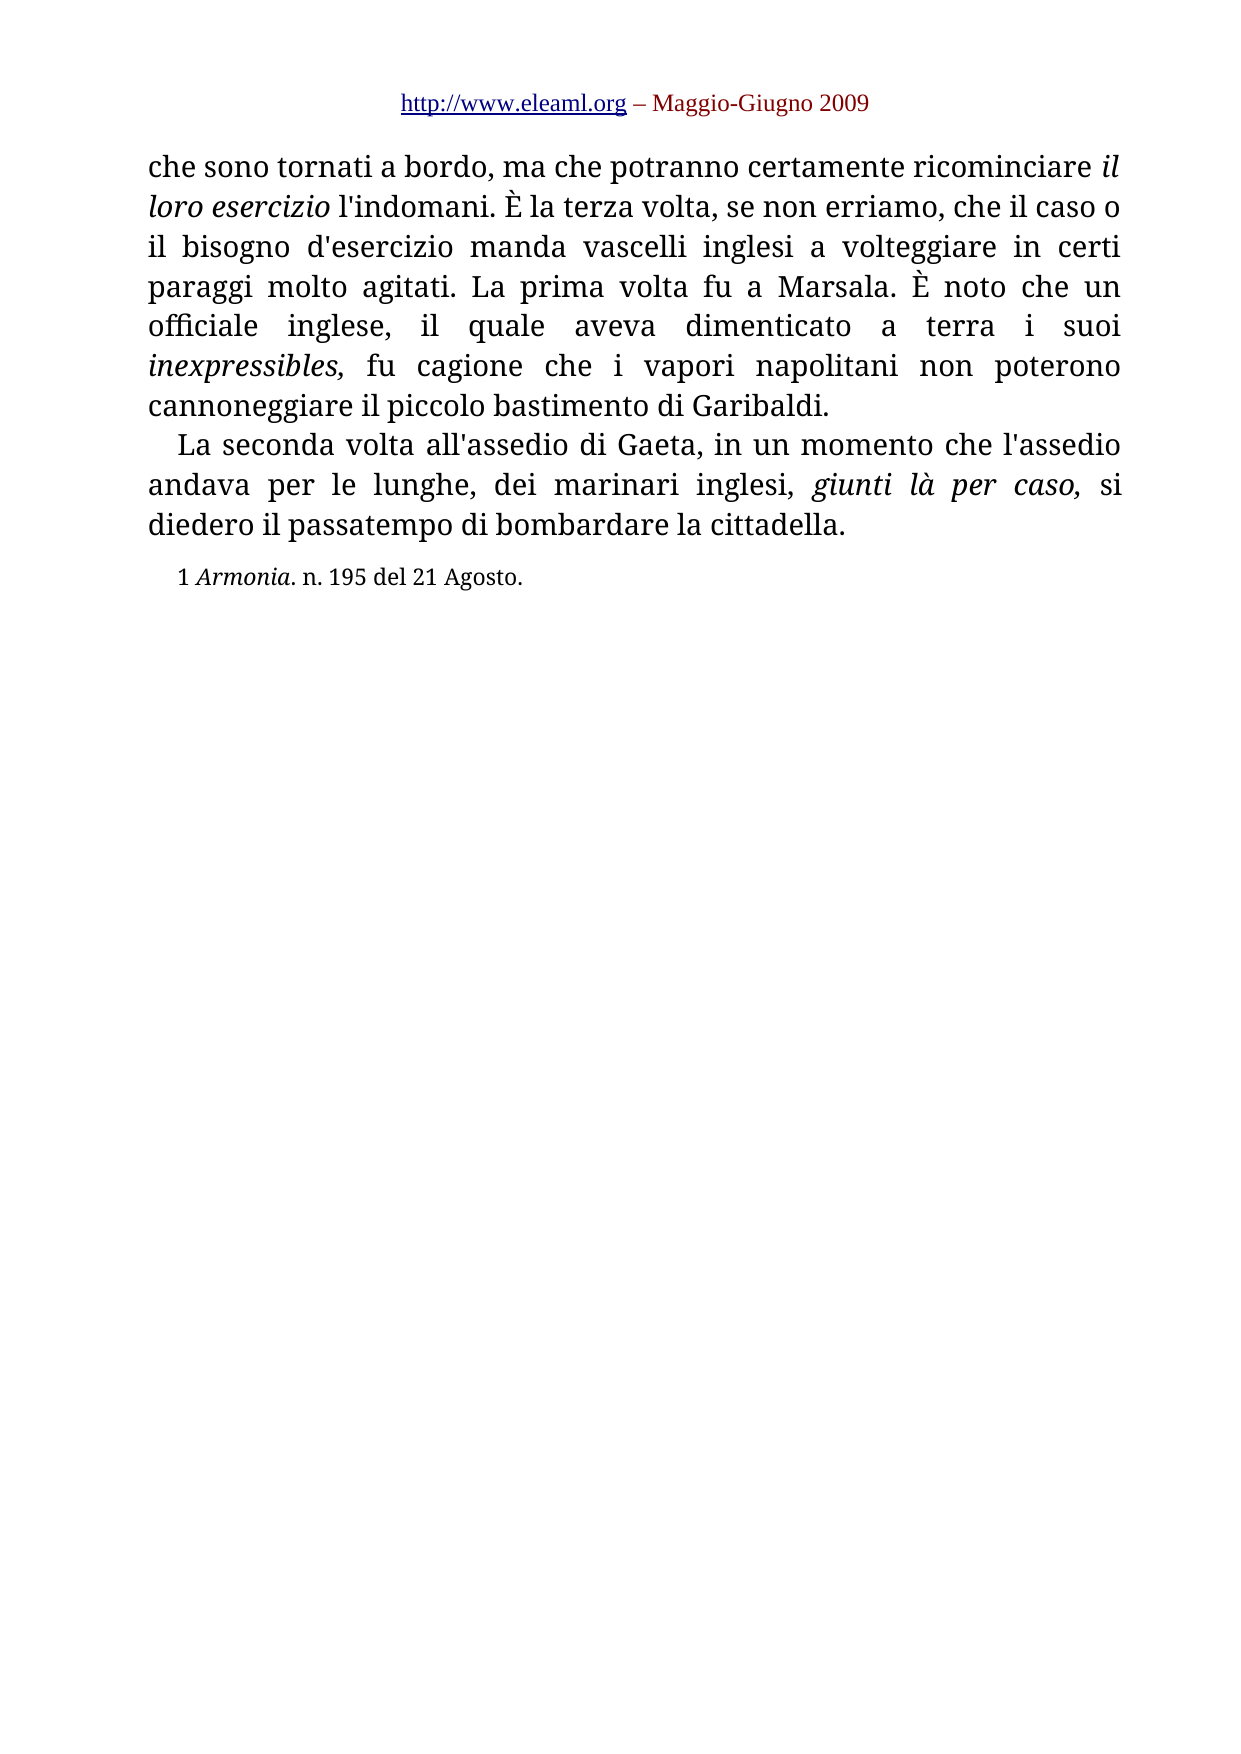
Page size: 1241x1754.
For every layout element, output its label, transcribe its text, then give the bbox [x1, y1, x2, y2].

text che sono tornati a bordo, ma che potranno certamente ricominciare il loro esercizio l'indomani. È la terza volta, se non erriamo, che il caso o il bisogno d'esercizio manda vascelli inglesi a volteggiare in certi paraggi molto agitati. La prima volta fu a Marsala. È noto che un officiale inglese, il quale aveva dimenticato a terra i suoi inexpressibles, fu cagione che i vapori napolitani non poterono cannoneggiare il piccolo bastimento di Garibaldi. [148, 147, 1122, 424]
text 1 Armonia. n. 195 del 21 Agosto. [148, 561, 1122, 592]
text La seconda volta all'assedio di Gaeta, in un momento che l'assedio andava per le lunghe, dei marinari inglesi, giunti là per caso, si diedero il passatempo di bombardare la cittadella. [148, 424, 1122, 544]
